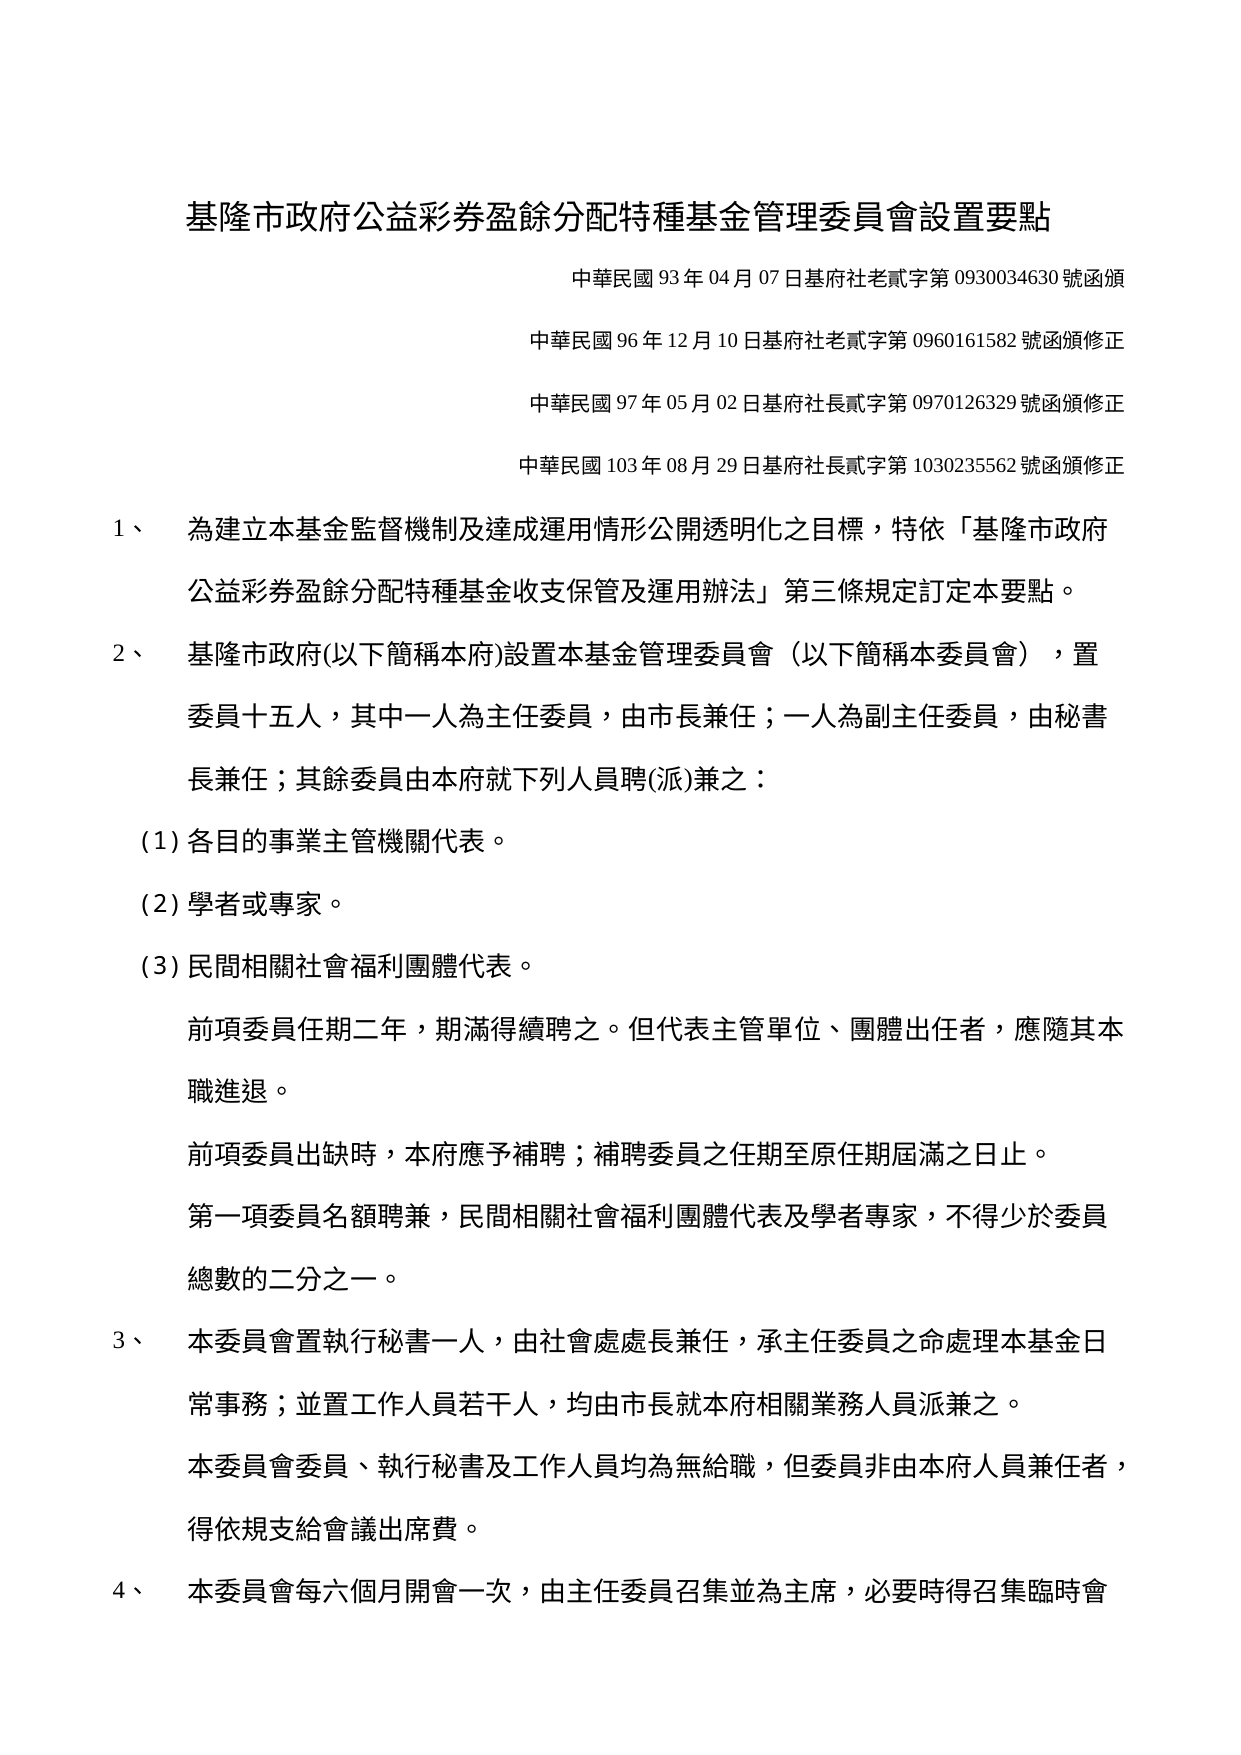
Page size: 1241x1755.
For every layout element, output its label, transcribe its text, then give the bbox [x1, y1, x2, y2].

text 第一項委員名額聘兼，民間相關社會福利團體代表及學者專家，不得少於委員總數的二分之一。 [187, 1173, 1125, 1298]
text 前項委員出缺時，本府應予補聘；補聘委員之任期至原任期屆滿之日止。 [187, 1111, 1125, 1173]
text 基隆市政府公益彩券盈餘分配特種基金管理委員會設置要點 [93, 173, 1143, 236]
text 中華民國96年12月10日基府社老貳字第0960161582號函頒修正 [281, 298, 1125, 361]
list 本委員會每六個月開會一次，由主任委員召集並為主席，必要時得召集臨時會 [112, 1548, 1125, 1611]
list 基隆市政府(以下簡稱本府)設置本基金管理委員會（以下簡稱本委員會），置委員十五人，其中一人為主任委員，由市長兼任；一人為副主任委員，由秘書長兼任；其餘委員由本府就下列人員聘(派)兼之： [112, 611, 1125, 798]
list 為建立本基金監督機制及達成運用情形公開透明化之目標，特依「基隆市政府公益彩券盈餘分配特種基金收支保管及運用辦法」第三條規定訂定本要點。 [112, 486, 1125, 611]
text 本委員會委員、執行秘書及工作人員均為無給職，但委員非由本府人員兼任者，得依規支給會議出席費。 [187, 1423, 1125, 1548]
list 學者或專家。 [137, 861, 1125, 923]
list 民間相關社會福利團體代表。 [137, 923, 1125, 986]
list 本委員會置執行秘書一人，由社會處處長兼任，承主任委員之命處理本基金日常事務；並置工作人員若干人，均由市長就本府相關業務人員派兼之。 [112, 1298, 1125, 1423]
text 中華民國97年05月02日基府社長貳字第0970126329號函頒修正 [281, 361, 1125, 423]
text 前項委員任期二年，期滿得續聘之。但代表主管單位、團體出任者，應隨其本職進退。 [187, 986, 1125, 1111]
text 中華民國93年04月07日基府社老貳字第0930034630號函頒 [112, 236, 1125, 298]
list 各目的事業主管機關代表。 [137, 798, 1125, 861]
text 中華民國103年08月29日基府社長貳字第1030235562號函頒修正 [281, 423, 1125, 486]
